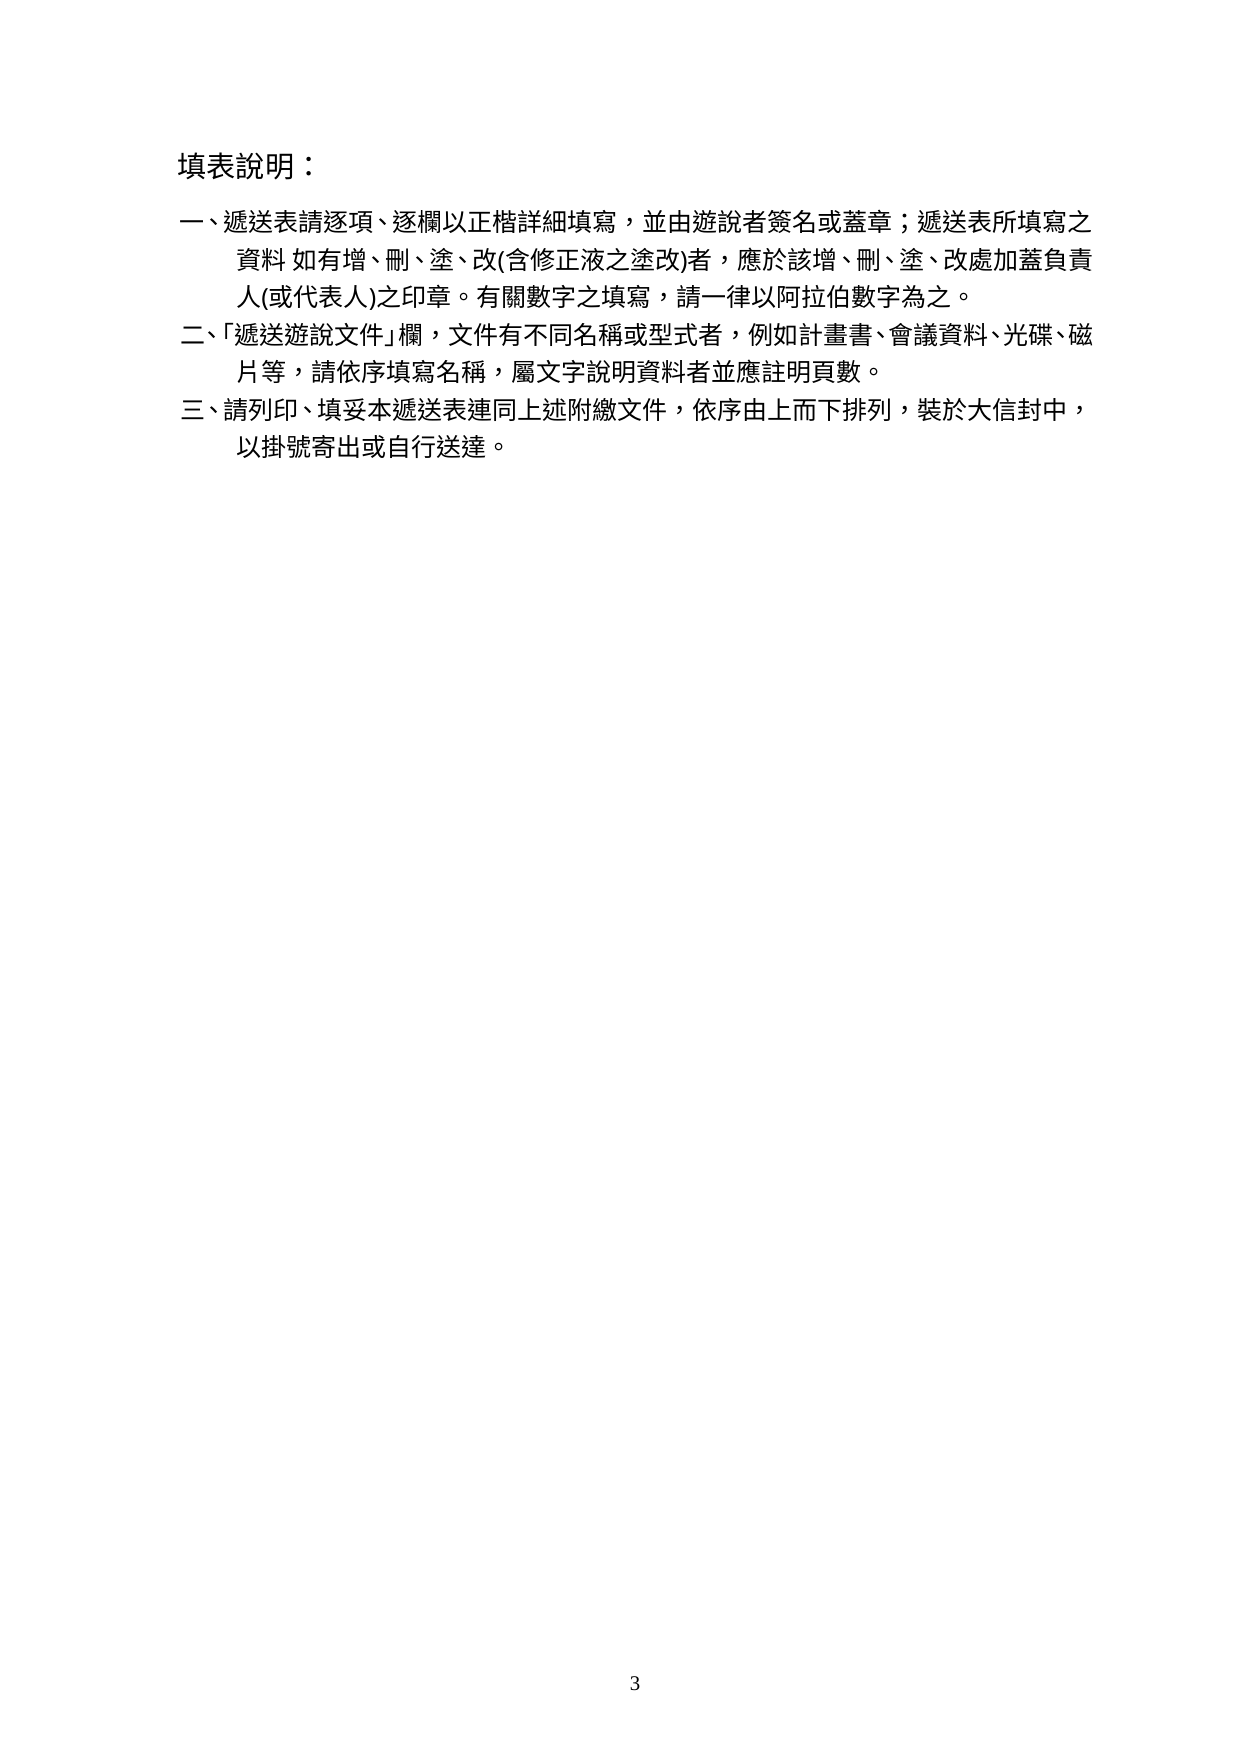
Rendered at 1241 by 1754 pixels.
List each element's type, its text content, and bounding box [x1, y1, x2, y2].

text 填表說明： [177, 127, 1092, 202]
text 二、「遞送遊說文件」欄，文件有不同名稱或型式者，例如計畫書、會議資料、光碟、磁片等，請依序填寫名稱，屬文字說明資料者並應註明頁數。 [180, 314, 1092, 389]
text 三、請列印、填妥本遞送表連同上述附繳文件，依序由上而下排列，裝於大信封中，以掛號寄出或自行送達。 [180, 389, 1092, 464]
text 一、遞送表請逐項、逐欄以正楷詳細填寫，並由遊說者簽名或蓋章；遞送表所填寫之資料 如有增、刪、塗、改(含修正液之塗改)者，應於該增、刪、塗、改處加蓋負責人(或代表人)之印章。有關數字之填寫，請一律以阿拉伯數字為之。 [179, 202, 1092, 314]
